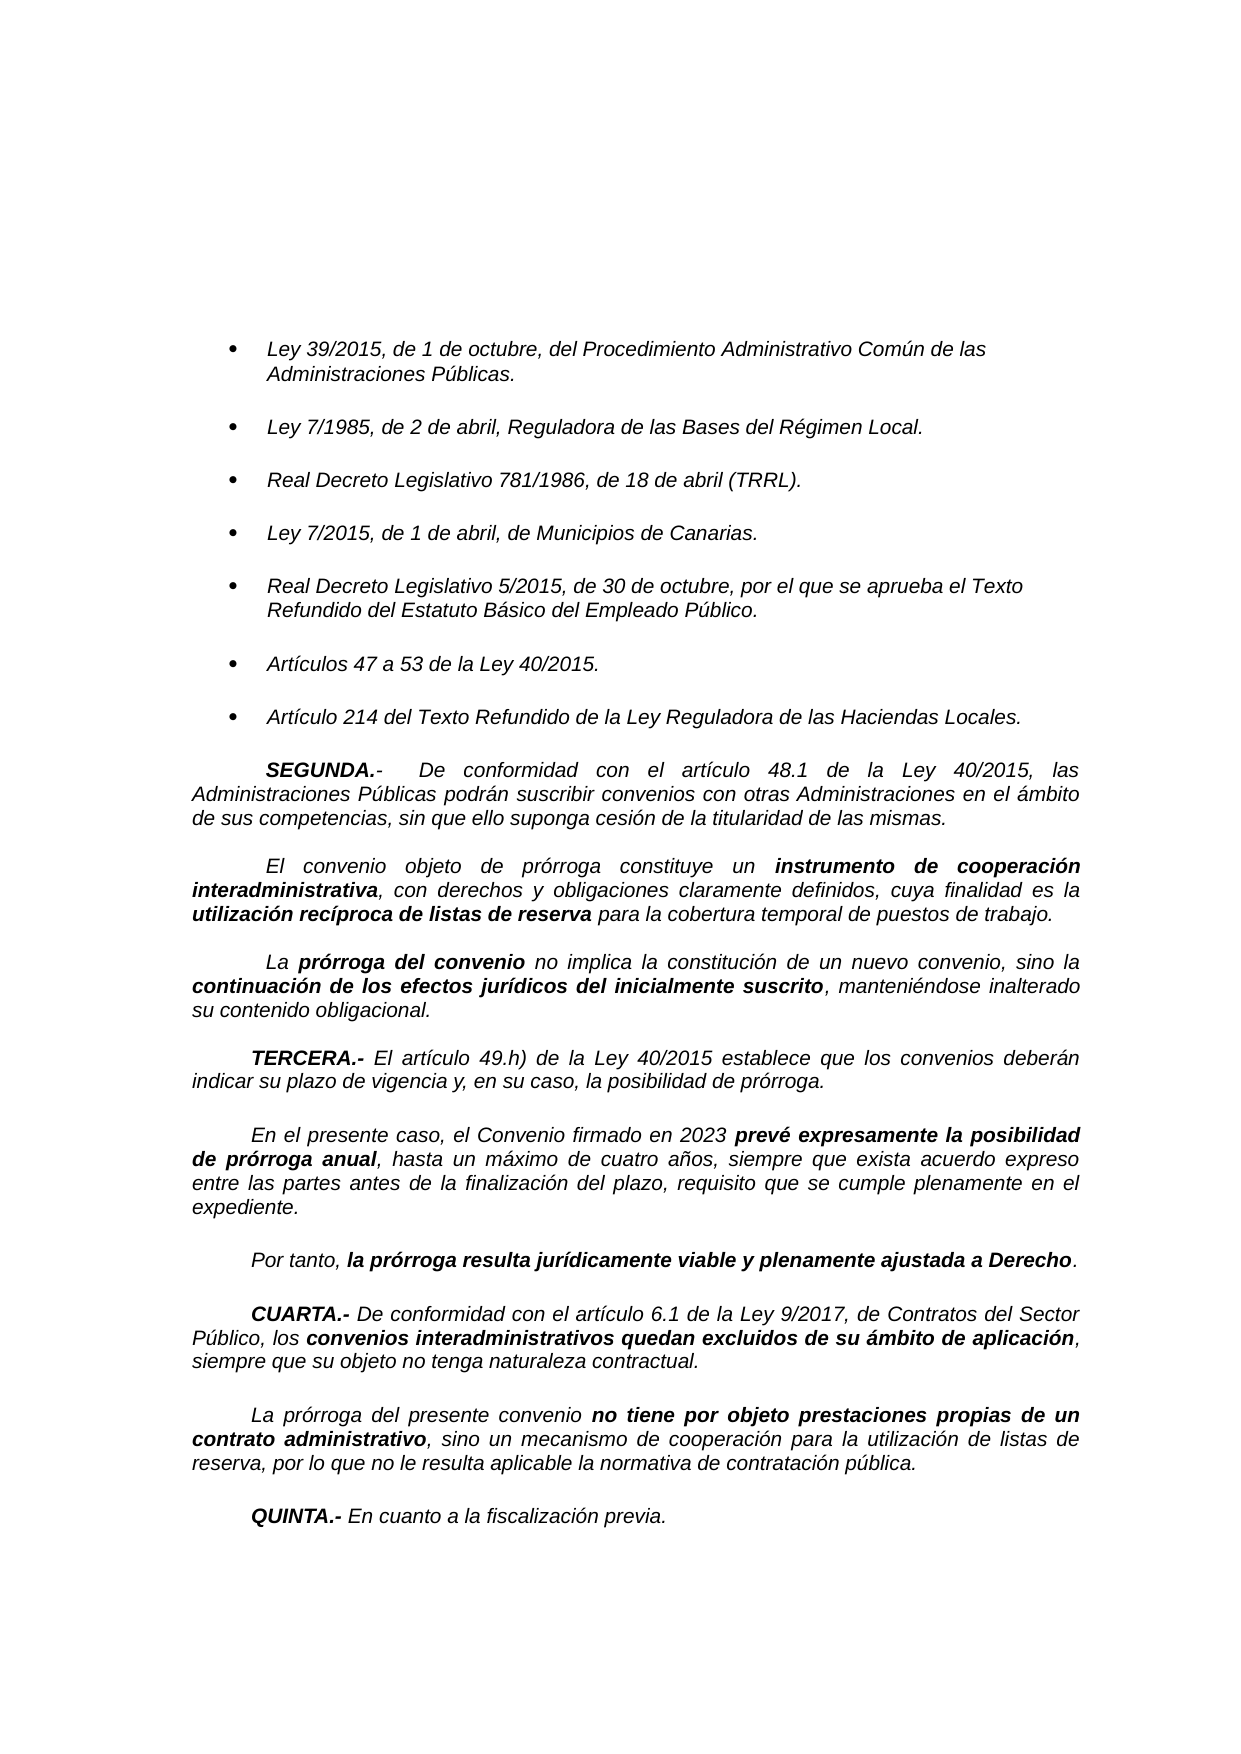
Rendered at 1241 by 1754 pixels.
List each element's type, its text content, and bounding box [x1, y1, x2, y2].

text La prórroga del presente convenio no tiene por objeto prestaciones propias de un contrato administrativo, sino un mecanismo de cooperación para la utilización de listas de reserva, por lo que no le resulta aplicable la normativa de contratación pública. [192, 1403, 1081, 1475]
text La prórroga del convenio no implica la constitución de un nuevo convenio, sino la continuación de los efectos jurídicos del inicialmente suscrito, manteniéndose inalterado su contenido obligacional. [192, 949, 1081, 1021]
list Ley 7/1985, de 2 de abril, Reguladora de las Bases del Régimen Local. [229, 414, 1081, 438]
list Ley 7/2015, de 1 de abril, de Municipios de Canarias. [229, 521, 1081, 545]
list Real Decreto Legislativo 5/2015, de 30 de octubre, por el que se aprueba el Texto Refundido del Estatuto Básico del Empleado Público. [229, 574, 1081, 622]
list Artículos 47 a 53 de la Ley 40/2015. [229, 651, 1081, 675]
text QUINTA.- En cuanto a la fiscalización previa. [192, 1504, 1081, 1528]
text SEGUNDA.- De conformidad con el artículo 48.1 de la Ley 40/2015, las Administraciones Públicas podrán suscribir convenios con otras Administraciones en el ámbito de sus competencias, sin que ello suponga cesión de la titularidad de las mismas. [192, 758, 1081, 830]
list Real Decreto Legislativo 781/1986, de 18 de abril (TRRL). [229, 468, 1081, 492]
list Artículo 214 del Texto Refundido de la Ley Reguladora de las Haciendas Locales. [229, 704, 1081, 729]
text TERCERA.- El artículo 49.h) de la Ley 40/2015 establece que los convenios deberán indicar su plazo de vigencia y, en su caso, la posibilidad de prórroga. [192, 1045, 1081, 1093]
list Ley 39/2015, de 1 de octubre, del Procedimiento Administrativo Común de las Administraciones Públicas. [229, 337, 1081, 385]
text En el presente caso, el Convenio firmado en 2023 prevé expresamente la posibilidad de prórroga anual, hasta un máximo de cuatro años, siempre que exista acuerdo expreso entre las partes antes de la finalización del plazo, requisito que se cumple plenamente en el expediente. [192, 1123, 1081, 1218]
text El convenio objeto de prórroga constituye un instrumento de cooperación interadministrativa, con derechos y obligaciones claramente definidos, cuya finalidad es la utilización recíproca de listas de reserva para la cobertura temporal de puestos de trabajo. [192, 854, 1081, 926]
text Por tanto, la prórroga resulta jurídicamente viable y plenamente ajustada a Derecho. [192, 1248, 1081, 1272]
text CUARTA.- De conformidad con el artículo 6.1 de la Ley 9/2017, de Contratos del Sector Público, los convenios interadministrativos quedan excluidos de su ámbito de aplicación, siempre que su objeto no tenga naturaleza contractual. [192, 1301, 1081, 1373]
